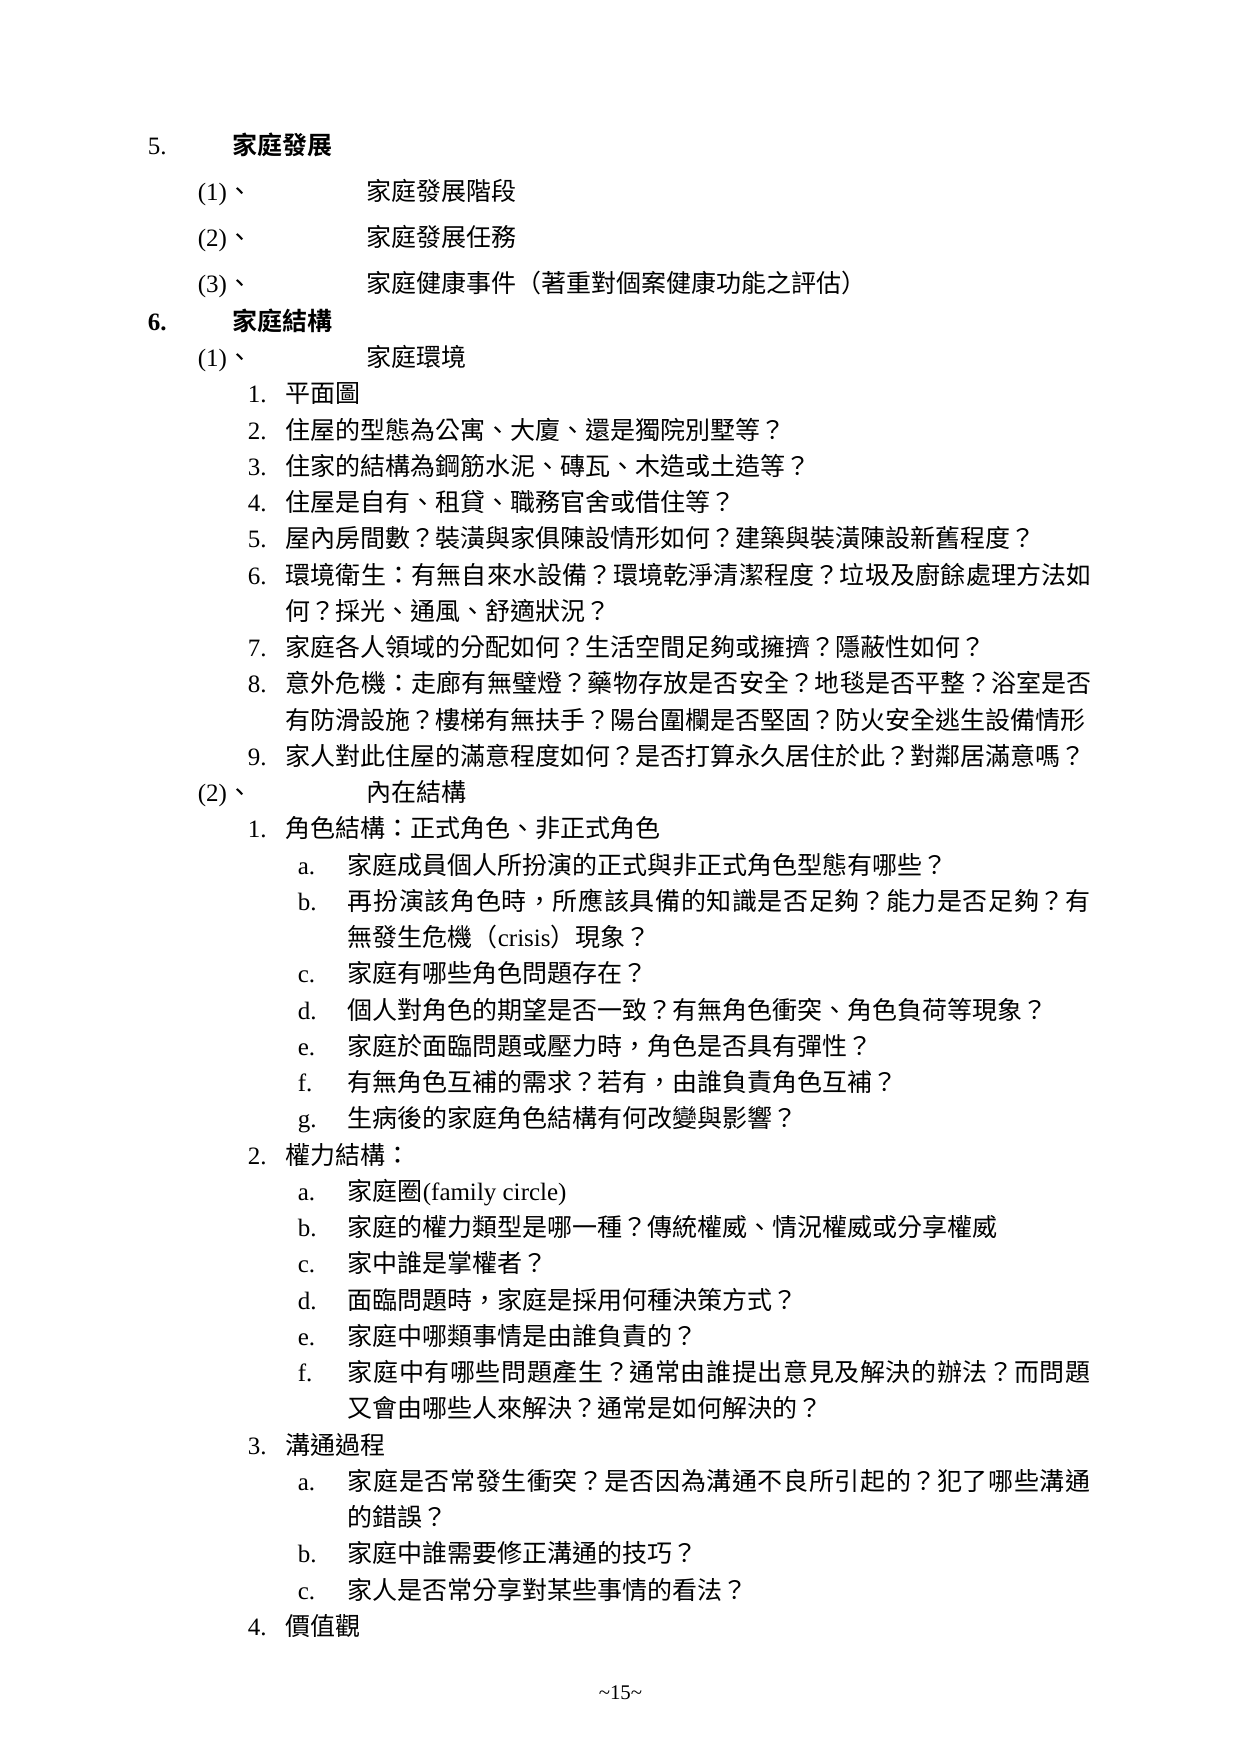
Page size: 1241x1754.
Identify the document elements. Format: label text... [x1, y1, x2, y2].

list 家庭的權力類型是哪一種？傳統權威、情況權威或分享權威 [298, 1208, 1092, 1244]
list 再扮演該角色時，所應該具備的知識是否足夠？能力是否足夠？有無發生危機（crisis）現象？ [298, 881, 1092, 954]
list 權力結構： [248, 1135, 1092, 1171]
list 家庭環境 [198, 338, 1092, 374]
list 溝通過程 [248, 1425, 1092, 1461]
list 家庭於面臨問題或壓力時，角色是否具有彈性？ [298, 1026, 1092, 1063]
list 生病後的家庭角色結構有何改變與影響？ [298, 1099, 1092, 1135]
list 家庭中誰需要修正溝通的技巧？ [298, 1534, 1092, 1570]
list 家庭有哪些角色問題存在？ [298, 954, 1092, 990]
list 意外危機：走廊有無璧燈？藥物存放是否安全？地毯是否平整？浴室是否有防滑設施？樓梯有無扶手？陽台圍欄是否堅固？防火安全逃生設備情形 [248, 664, 1092, 736]
list 價值觀 [248, 1606, 1092, 1643]
list 家庭健康事件（著重對個案健康功能之評估） [198, 256, 1092, 301]
list 家庭結構 [148, 301, 1092, 338]
list 家庭成員個人所扮演的正式與非正式角色型態有哪些？ [298, 845, 1092, 881]
list 家庭是否常發生衝突？是否因為溝通不良所引起的？犯了哪些溝通的錯誤？ [298, 1461, 1092, 1534]
list 家庭發展任務 [198, 210, 1092, 256]
list 內在結構 [198, 773, 1092, 809]
list 平面圖 [248, 374, 1092, 410]
list 住家的結構為鋼筋水泥、磚瓦、木造或土造等？ [248, 446, 1092, 483]
list 家中誰是掌權者？ [298, 1244, 1092, 1280]
list 有無角色互補的需求？若有，由誰負責角色互補？ [298, 1063, 1092, 1099]
list 個人對角色的期望是否一致？有無角色衝突、角色負荷等現象？ [298, 990, 1092, 1026]
list 角色結構：正式角色、非正式角色 [248, 809, 1092, 845]
list 家庭各人領域的分配如何？生活空間足夠或擁擠？隱蔽性如何？ [248, 628, 1092, 664]
list 面臨問題時，家庭是採用何種決策方式？ [298, 1280, 1092, 1316]
list 家人對此住屋的滿意程度如何？是否打算永久居住於此？對鄰居滿意嗎？ [248, 736, 1092, 773]
list 家庭中哪類事情是由誰負責的？ [298, 1316, 1092, 1353]
list 住屋的型態為公寓、大廈、還是獨院別墅等？ [248, 410, 1092, 446]
list 環境衛生：有無自來水設備？環境乾淨清潔程度？垃圾及廚餘處理方法如何？採光、通風、舒適狀況？ [248, 555, 1092, 628]
list 家庭發展階段 [198, 164, 1092, 210]
list 家庭中有哪些問題產生？通常由誰提出意見及解決的辦法？而問題又會由哪些人來解決？通常是如何解決的？ [298, 1353, 1092, 1425]
list 家人是否常分享對某些事情的看法？ [298, 1570, 1092, 1606]
list 家庭發展 [148, 118, 1092, 164]
list 家庭圈(family circle) [298, 1171, 1092, 1208]
list 屋內房間數？裝潢與家俱陳設情形如何？建築與裝潢陳設新舊程度？ [248, 519, 1092, 555]
list 住屋是自有、租貸、職務官舍或借住等？ [248, 483, 1092, 519]
